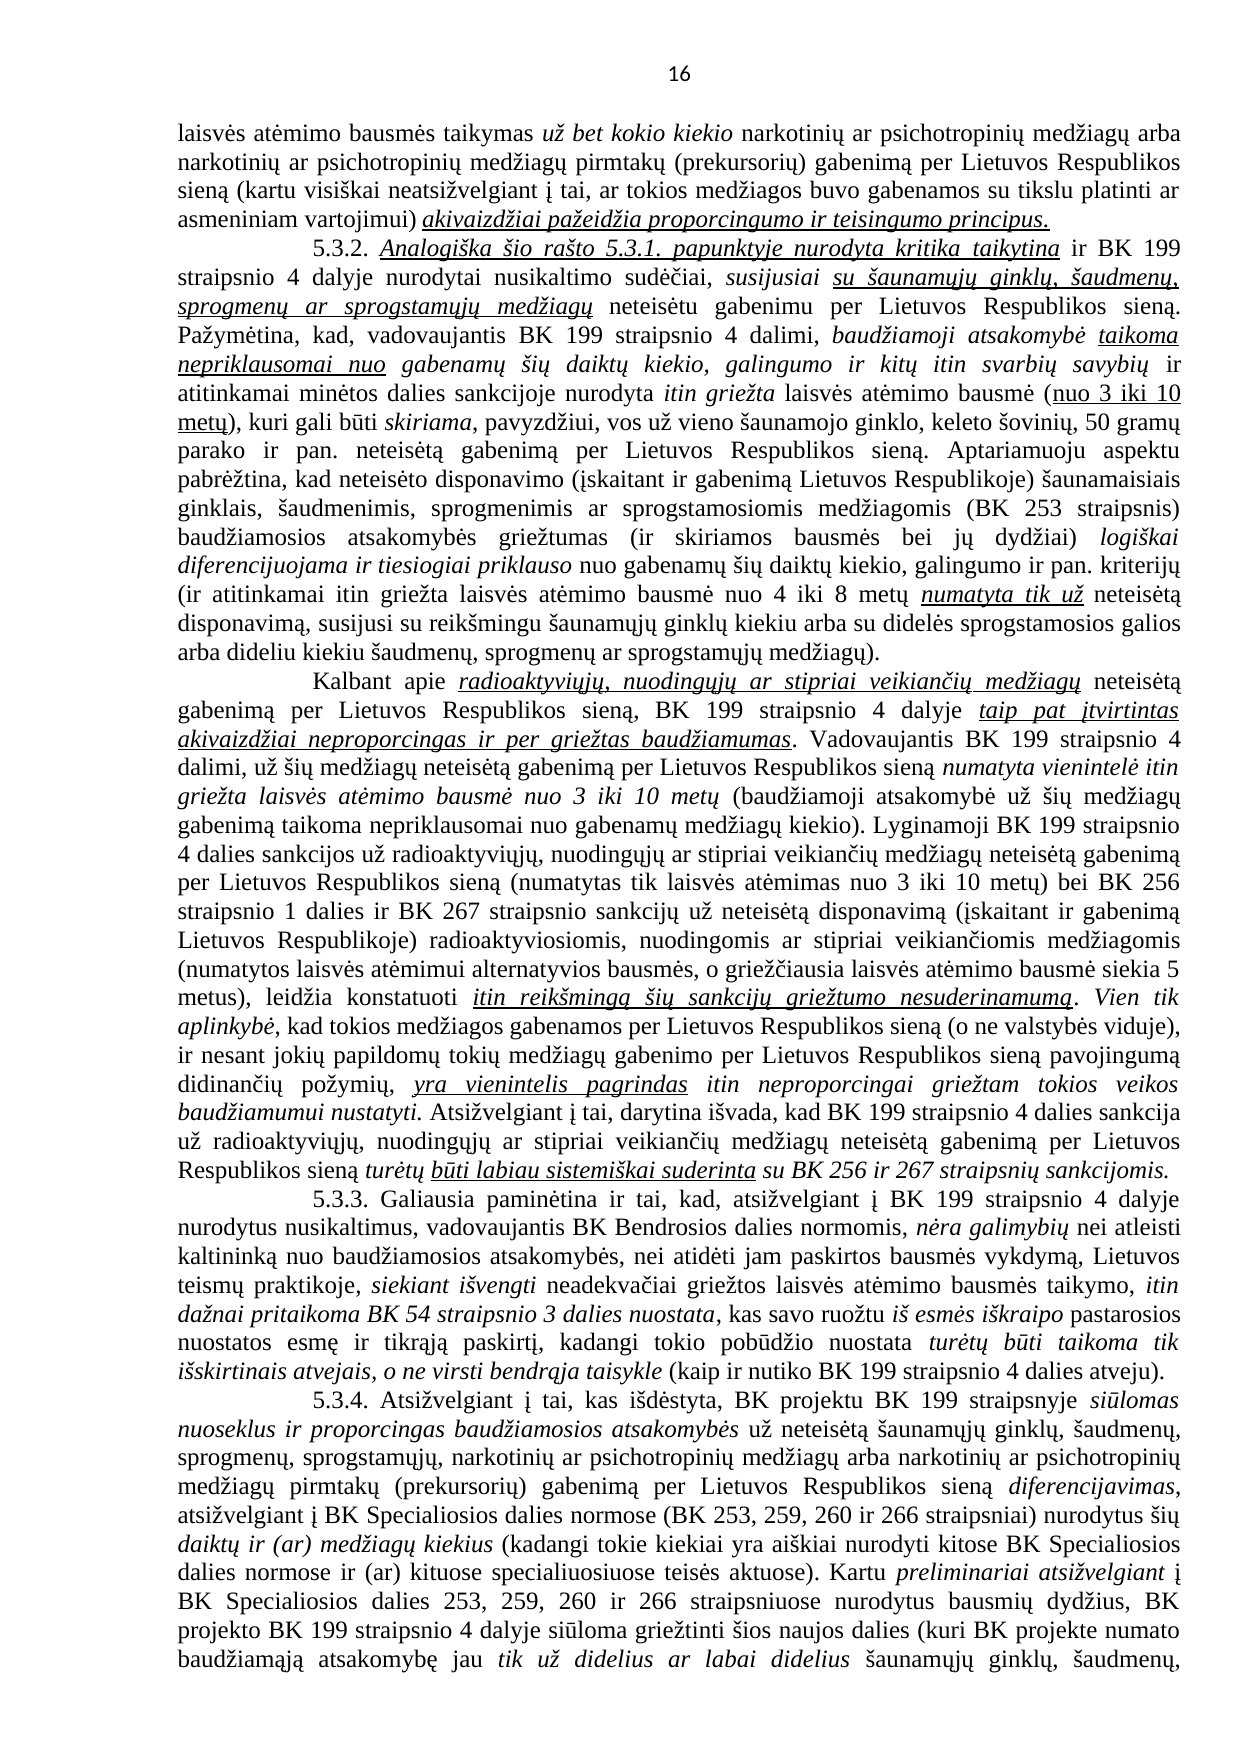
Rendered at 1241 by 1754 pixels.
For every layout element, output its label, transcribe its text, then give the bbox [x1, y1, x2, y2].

text Kalbant apie radioaktyviųjų, nuodingųjų ar stipriai veikiančių medžiagų neteisėtą gabenimą per Lietuvos Respublikos sieną, BK 199 straipsnio 4 dalyje taip pat įtvirtintas akivaizdžiai neproporcingas ir per griežtas baudžiamumas. Vadovaujantis BK 199 straipsnio 4 dalimi, už šių medžiagų neteisėtą gabenimą per Lietuvos Respublikos sieną numatyta vienintelė itin griežta laisvės atėmimo bausmė nuo 3 iki 10 metų (baudžiamoji atsakomybė už šių medžiagų gabenimą taikoma nepriklausomai nuo gabenamų medžiagų kiekio). Lyginamoji BK 199 straipsnio 4 dalies sankcijos už radioaktyviųjų, nuodingųjų ar stipriai veikiančių medžiagų neteisėtą gabenimą per Lietuvos Respublikos sieną (numatytas tik laisvės atėmimas nuo 3 iki 10 metų) bei BK 256 straipsnio 1 dalies ir BK 267 straipsnio sankcijų už neteisėtą disponavimą (įskaitant ir gabenimą Lietuvos Respublikoje) radioaktyviosiomis, nuodingomis ar stipriai veikiančiomis medžiagomis (numatytos laisvės atėmimui alternatyvios bausmės, o griežčiausia laisvės atėmimo bausmė siekia 5 metus), leidžia konstatuoti itin reikšmingą šių sankcijų griežtumo nesuderinamumą. Vien tik aplinkybė, kad tokios medžiagos gabenamos per Lietuvos Respublikos sieną (o ne valstybės viduje), ir nesant jokių papildomų tokių medžiagų gabenimo per Lietuvos Respublikos sieną pavojingumą didinančių požymių, yra vienintelis pagrindas itin neproporcingai griežtam tokios veikos baudžiamumui nustatyti. Atsižvelgiant į tai, darytina išvada, kad BK 199 straipsnio 4 dalies sankcija už radioaktyviųjų, nuodingųjų ar stipriai veikiančių medžiagų neteisėtą gabenimą per Lietuvos Respublikos sieną turėtų būti labiau sistemiškai suderinta su BK 256 ir 267 straipsnių sankcijomis. [177, 666, 1181, 1184]
text 5.3.2. Analogiška šio rašto 5.3.1. papunktyje nurodyta kritika taikytina ir BK 199 straipsnio 4 dalyje nurodytai nusikaltimo sudėčiai, susijusiai su šaunamųjų ginklų, šaudmenų, sprogmenų ar sprogstamųjų medžiagų neteisėtu gabenimu per Lietuvos Respublikos sieną. Pažymėtina, kad, vadovaujantis BK 199 straipsnio 4 dalimi, baudžiamoji atsakomybė taikoma nepriklausomai nuo gabenamų šių daiktų kiekio, galingumo ir kitų itin svarbių savybių ir atitinkamai minėtos dalies sankcijoje nurodyta itin griežta laisvės atėmimo bausmė (nuo 3 iki 10 metų), kuri gali būti skiriama, pavyzdžiui, vos už vieno šaunamojo ginklo, keleto šovinių, 50 gramų parako ir pan. neteisėtą gabenimą per Lietuvos Respublikos sieną. Aptariamuoju aspektu pabrėžtina, kad neteisėto disponavimo (įskaitant ir gabenimą Lietuvos Respublikoje) šaunamaisiais ginklais, šaudmenimis, sprogmenimis ar sprogstamosiomis medžiagomis (BK 253 straipsnis) baudžiamosios atsakomybės griežtumas (ir skiriamos bausmės bei jų dydžiai) logiškai diferencijuojama ir tiesiogiai priklauso nuo gabenamų šių daiktų kiekio, galingumo ir pan. kriterijų (ir atitinkamai itin griežta laisvės atėmimo bausmė nuo 4 iki 8 metų numatyta tik už neteisėtą disponavimą, susijusi su reikšmingu šaunamųjų ginklų kiekiu arba su didelės sprogstamosios galios arba dideliu kiekiu šaudmenų, sprogmenų ar sprogstamųjų medžiagų). [177, 233, 1181, 666]
text 5.3.3. Galiausia paminėtina ir tai, kad, atsižvelgiant į BK 199 straipsnio 4 dalyje nurodytus nusikaltimus, vadovaujantis BK Bendrosios dalies normomis, nėra galimybių nei atleisti kaltininką nuo baudžiamosios atsakomybės, nei atidėti jam paskirtos bausmės vykdymą, Lietuvos teismų praktikoje, siekiant išvengti neadekvačiai griežtos laisvės atėmimo bausmės taikymo, itin dažnai pritaikoma BK 54 straipsnio 3 dalies nuostata, kas savo ruožtu iš esmės iškraipo pastarosios nuostatos esmę ir tikrąją paskirtį, kadangi tokio pobūdžio nuostata turėtų būti taikoma tik išskirtinais atvejais, o ne virsti bendrąja taisykle (kaip ir nutiko BK 199 straipsnio 4 dalies atveju). [177, 1184, 1181, 1385]
text 5.3.4. Atsižvelgiant į tai, kas išdėstyta, BK projektu BK 199 straipsnyje siūlomas nuoseklus ir proporcingas baudžiamosios atsakomybės už neteisėtą šaunamųjų ginklų, šaudmenų, sprogmenų, sprogstamųjų, narkotinių ar psichotropinių medžiagų arba narkotinių ar psichotropinių medžiagų pirmtakų (prekursorių) gabenimą per Lietuvos Respublikos sieną diferencijavimas, atsižvelgiant į BK Specialiosios dalies normose (BK 253, 259, 260 ir 266 straipsniai) nurodytus šių daiktų ir (ar) medžiagų kiekius (kadangi tokie kiekiai yra aiškiai nurodyti kitose BK Specialiosios dalies normose ir (ar) kituose specialiuosiuose teisės aktuose). Kartu preliminariai atsižvelgiant į BK Specialiosios dalies 253, 259, 260 ir 266 straipsniuose nurodytus bausmių dydžius, BK projekto BK 199 straipsnio 4 dalyje siūloma griežtinti šios naujos dalies (kuri BK projekte numato baudžiamąją atsakomybę jau tik už didelius ar labai didelius šaunamųjų ginklų, šaudmenų, [177, 1385, 1181, 1672]
text laisvės atėmimo bausmės taikymas už bet kokio kiekio narkotinių ar psichotropinių medžiagų arba narkotinių ar psichotropinių medžiagų pirmtakų (prekursorių) gabenimą per Lietuvos Respublikos sieną (kartu visiškai neatsižvelgiant į tai, ar tokios medžiagos buvo gabenamos su tikslu platinti ar asmeniniam vartojimui) akivaizdžiai pažeidžia proporcingumo ir teisingumo principus. [177, 118, 1181, 233]
